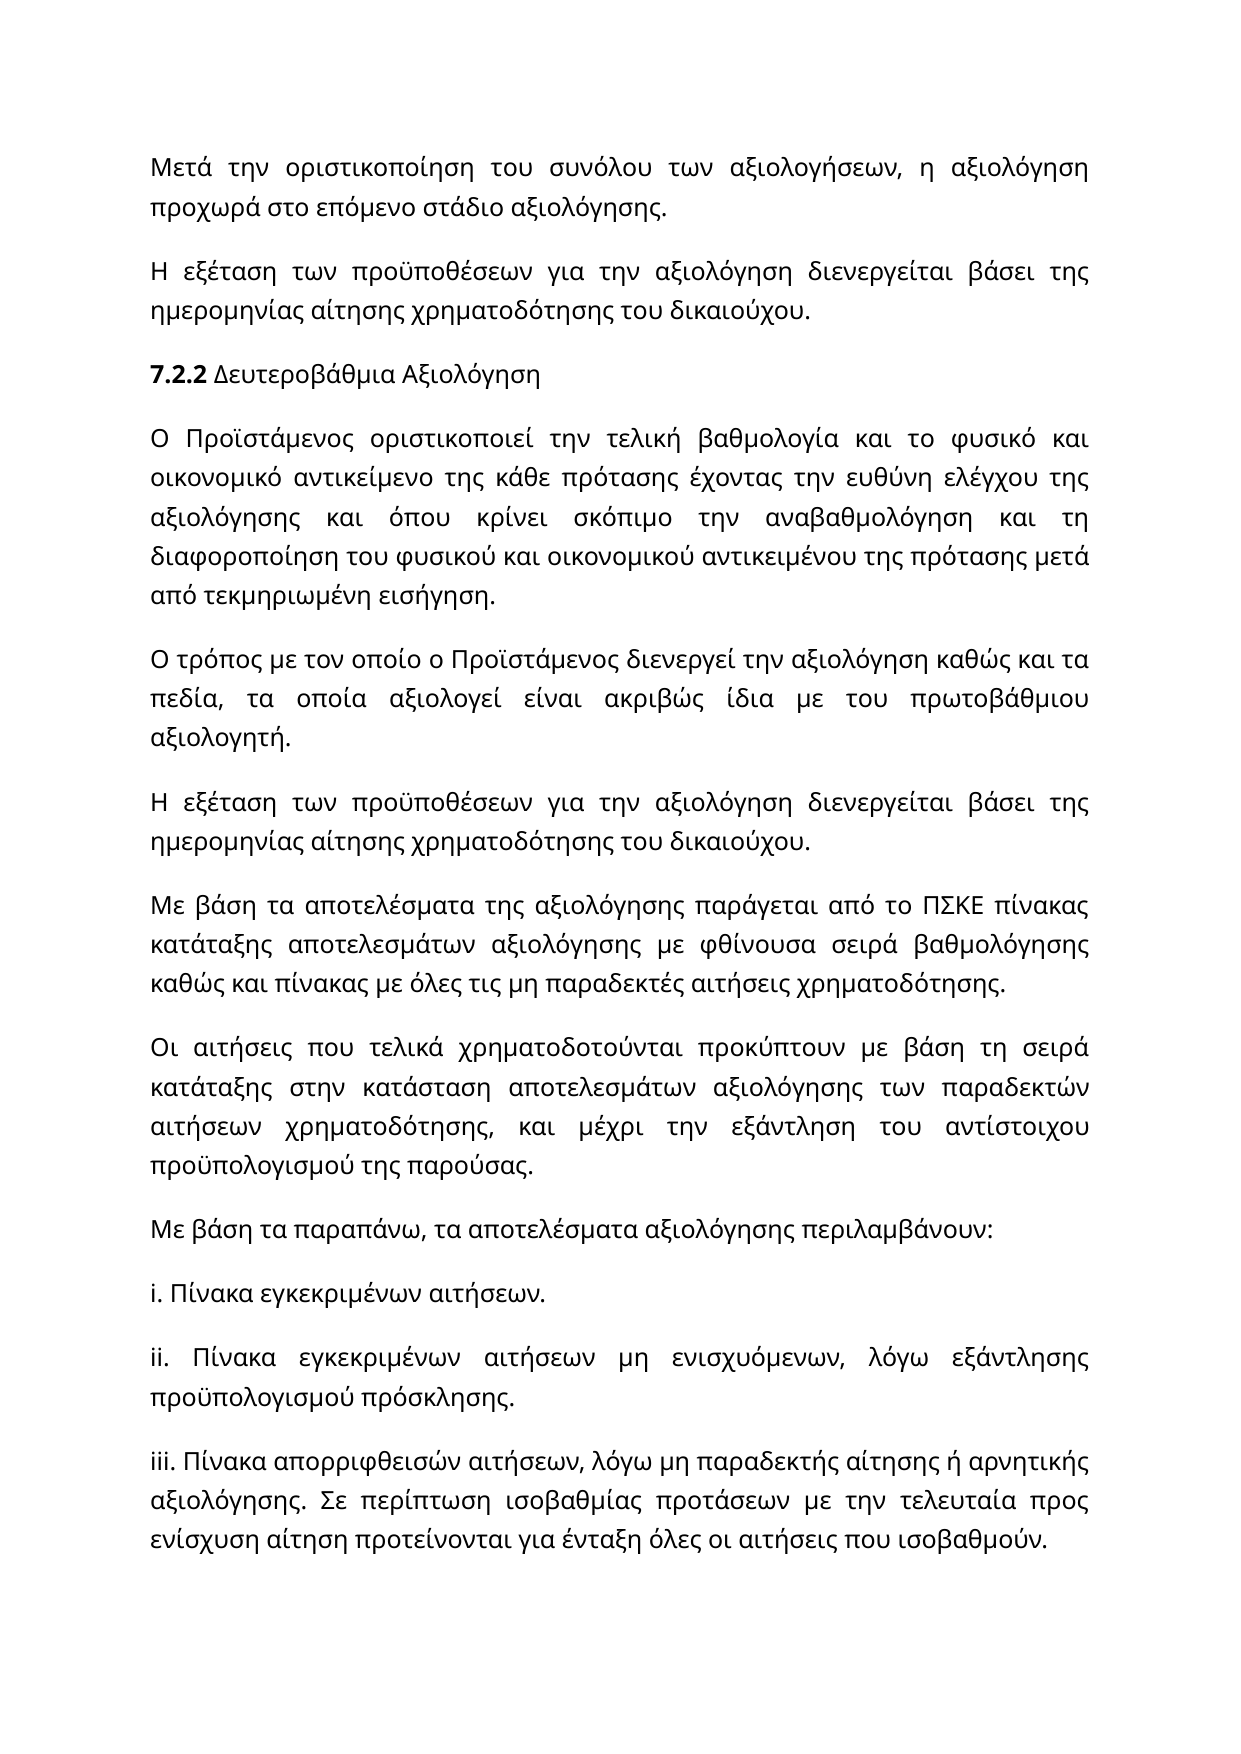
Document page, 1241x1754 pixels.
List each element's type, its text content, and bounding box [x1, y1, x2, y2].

text Ο τρόπος με τον οποίο ο Προϊστάμενος διενεργεί την αξιολόγηση καθώς και τα πεδία, τα οποία αξιολογεί είναι ακριβώς ίδια με του πρωτοβάθμιου αξιολογητή. [150, 642, 1090, 754]
text Με βάση τα παραπάνω, τα αποτελέσματα αξιολόγησης περιλαμβάνουν: [150, 1212, 1090, 1246]
text 7.2.2 Δευτεροβάθμια Αξιολόγηση [150, 357, 1090, 391]
text Ο Προϊστάμενος οριστικοποιεί την τελική βαθμολογία και το φυσικό και οικονομικό αντικείμενο της κάθε πρότασης έχοντας την ευθύνη ελέγχου της αξιολόγησης και όπου κρίνει σκόπιμο την αναβαθμολόγηση και τη διαφοροποίηση του φυσικού και οικονομικού αντικειμένου της πρότασης μετά από τεκμηριωμένη εισήγηση. [150, 421, 1090, 612]
text i. Πίνακα εγκεκριμένων αιτήσεων. [150, 1276, 1090, 1310]
text Η εξέταση των προϋποθέσεων για την αξιολόγηση διενεργείται βάσει της ημερομηνίας αίτησης χρηματοδότησης του δικαιούχου. [150, 253, 1090, 327]
text ii. Πίνακα εγκεκριμένων αιτήσεων μη ενισχυόμενων, λόγω εξάντλησης προϋπολογισμού πρόσκλησης. [150, 1340, 1090, 1413]
text Η εξέταση των προϋποθέσεων για την αξιολόγηση διενεργείται βάσει της ημερομηνίας αίτησης χρηματοδότησης του δικαιούχου. [150, 784, 1090, 857]
text Με βάση τα αποτελέσματα της αξιολόγησης παράγεται από το ΠΣΚΕ πίνακας κατάταξης αποτελεσμάτων αξιολόγησης με φθίνουσα σειρά βαθμολόγησης καθώς και πίνακας με όλες τις μη παραδεκτές αιτήσεις χρηματοδότησης. [150, 887, 1090, 1000]
text iii. Πίνακα απορριφθεισών αιτήσεων, λόγω μη παραδεκτής αίτησης ή αρνητικής αξιολόγησης. Σε περίπτωση ισοβαθμίας προτάσεων με την τελευταία προς ενίσχυση αίτηση προτείνονται για ένταξη όλες οι αιτήσεις που ισοβαθμούν. [150, 1443, 1090, 1556]
text Μετά την οριστικοποίηση του συνόλου των αξιολογήσεων, η αξιολόγηση προχωρά στο επόμενο στάδιο αξιολόγησης. [150, 150, 1090, 223]
text Οι αιτήσεις που τελικά χρηματοδοτούνται προκύπτουν με βάση τη σειρά κατάταξης στην κατάσταση αποτελεσμάτων αξιολόγησης των παραδεκτών αιτήσεων χρηματοδότησης, και μέχρι την εξάντληση του αντίστοιχου προϋπολογισμού της παρούσας. [150, 1030, 1090, 1182]
